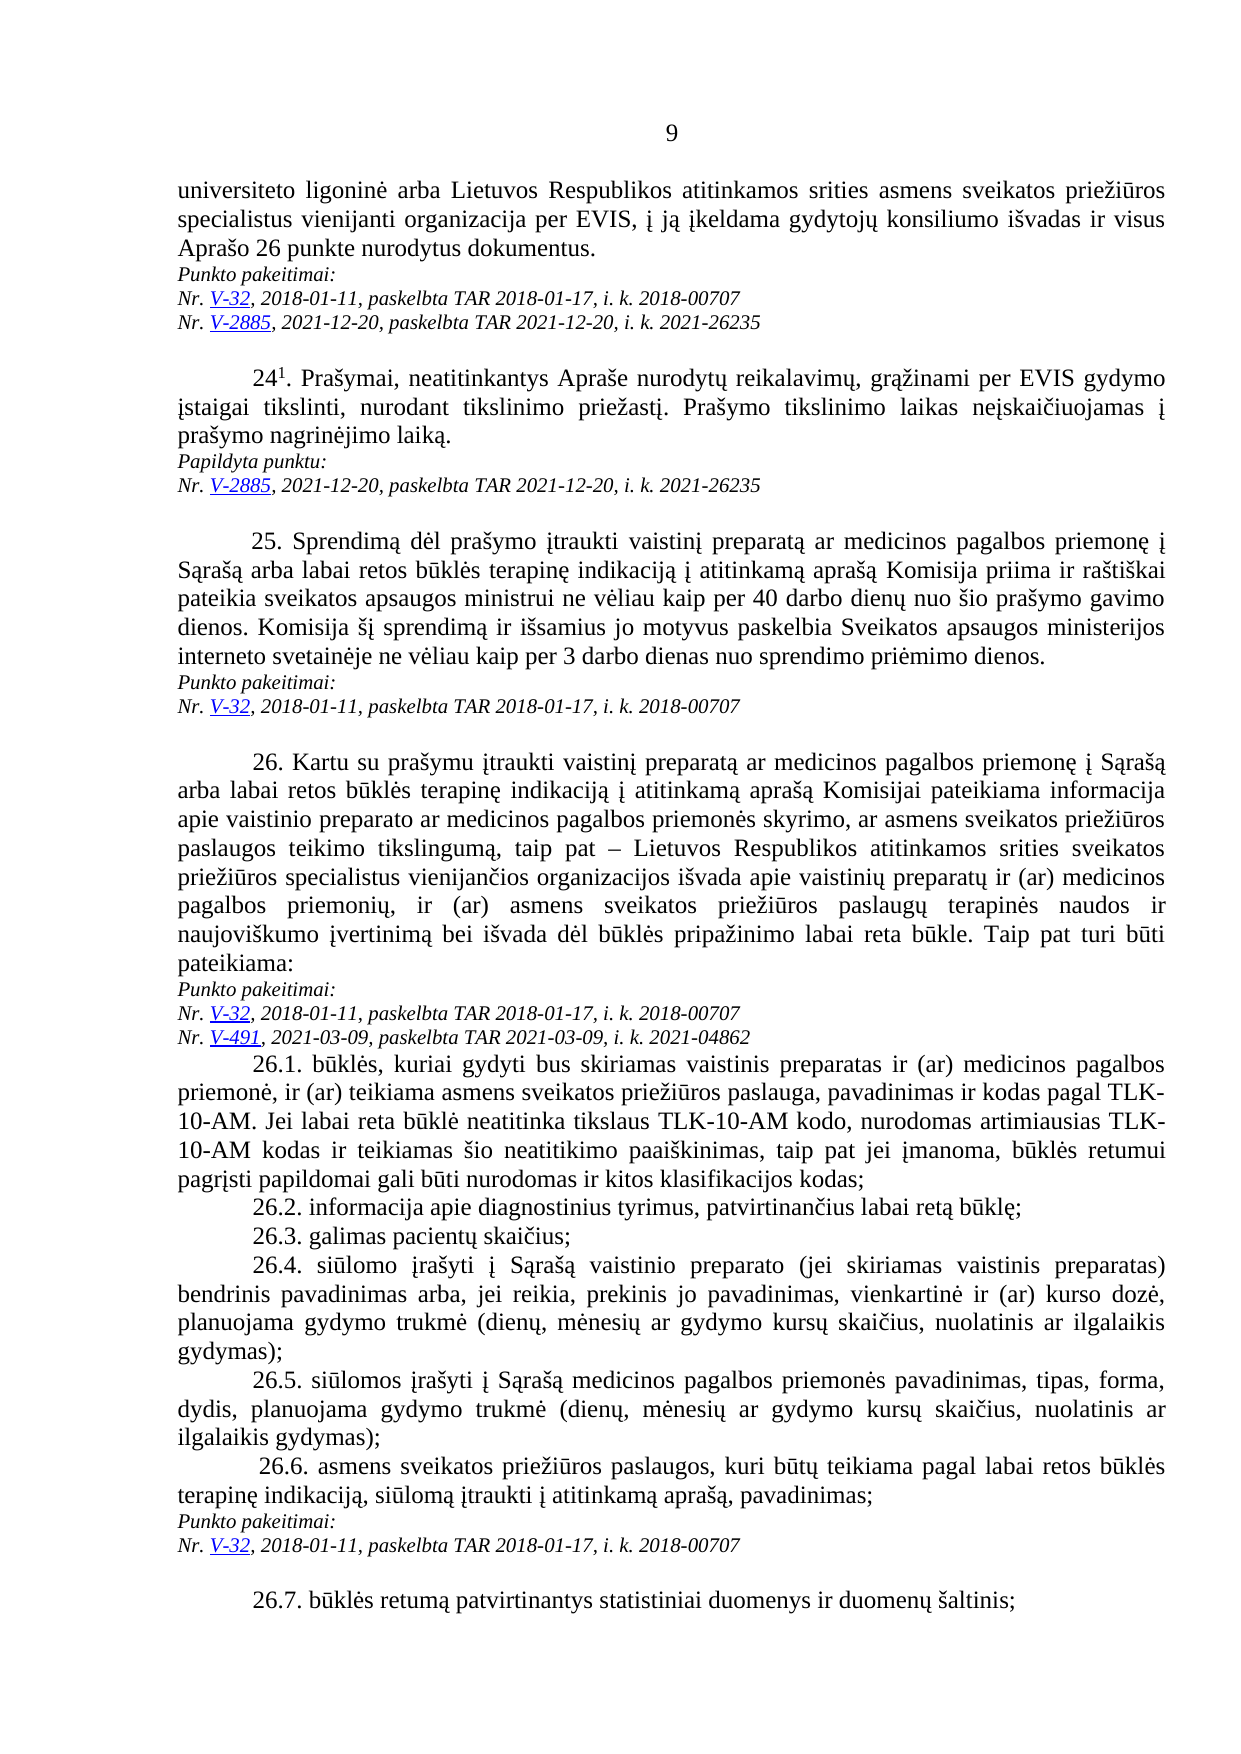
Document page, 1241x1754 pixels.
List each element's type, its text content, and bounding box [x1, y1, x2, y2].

text Nr. V-2885, 2021-12-20, paskelbta TAR 2021-12-20, i. k. 2021-26235 [177, 310, 1166, 334]
text 26. Kartu su prašymu įtraukti vaistinį preparatą ar medicinos pagalbos priemonę į Sąrašą arba labai retos būklės terapinę indikaciją į atitinkamą aprašą Komisijai pateikiama informacija apie vaistinio preparato ar medicinos pagalbos priemonės skyrimo, ar asmens sveikatos priežiūros paslaugos teikimo tikslingumą, taip pat – Lietuvos Respublikos atitinkamos srities sveikatos priežiūros specialistus vienijančios organizacijos išvada apie vaistinių preparatų ir (ar) medicinos pagalbos priemonių, ir (ar) asmens sveikatos priežiūros paslaugų terapinės naudos ir naujoviškumo įvertinimą bei išvada dėl būklės pripažinimo labai reta būkle. Taip pat turi būti pateikiama: [177, 747, 1166, 977]
text Nr. V-32, 2018-01-11, paskelbta TAR 2018-01-17, i. k. 2018-00707 [177, 694, 1166, 718]
text 26.3. galimas pacientų skaičius; [177, 1221, 1166, 1250]
text Punkto pakeitimai: [177, 670, 1166, 694]
text 26.7. būklės retumą patvirtinantys statistiniai duomenys ir duomenų šaltinis; [177, 1586, 1166, 1614]
text Punkto pakeitimai: [177, 977, 1166, 1001]
text Nr. V-32, 2018-01-11, paskelbta TAR 2018-01-17, i. k. 2018-00707 [177, 286, 1166, 310]
text Punkto pakeitimai: [177, 1509, 1166, 1533]
text 241. Prašymai, neatitinkantys Apraše nurodytų reikalavimų, grąžinami per EVIS gydymo įstaigai tikslinti, nurodant tikslinimo priežastį. Prašymo tikslinimo laikas neįskaičiuojamas į prašymo nagrinėjimo laiką. [177, 363, 1166, 449]
text Nr. V-491, 2021-03-09, paskelbta TAR 2021-03-09, i. k. 2021-04862 [177, 1025, 1166, 1049]
text 26.2. informacija apie diagnostinius tyrimus, patvirtinančius labai retą būklę; [177, 1192, 1166, 1221]
text universiteto ligoninė arba Lietuvos Respublikos atitinkamos srities asmens sveikatos priežiūros specialistus vienijanti organizacija per EVIS, į ją įkeldama gydytojų konsiliumo išvadas ir visus Aprašo 26 punkte nurodytus dokumentus. [177, 176, 1166, 262]
text 26.1. būklės, kuriai gydyti bus skiriamas vaistinis preparatas ir (ar) medicinos pagalbos priemonė, ir (ar) teikiama asmens sveikatos priežiūros paslauga, pavadinimas ir kodas pagal TLK-10-AM. Jei labai reta būklė neatitinka tikslaus TLK-10-AM kodo, nurodomas artimiausias TLK-10-AM kodas ir teikiamas šio neatitikimo paaiškinimas, taip pat jei įmanoma, būklės retumui pagrįsti papildomai gali būti nurodomas ir kitos klasifikacijos kodas; [177, 1049, 1166, 1192]
text Nr. V-2885, 2021-12-20, paskelbta TAR 2021-12-20, i. k. 2021-26235 [177, 473, 1166, 497]
text 26.4. siūlomo įrašyti į Sąrašą vaistinio preparato (jei skiriamas vaistinis preparatas) bendrinis pavadinimas arba, jei reikia, prekinis jo pavadinimas, vienkartinė ir (ar) kurso dozė, planuojama gydymo trukmė (dienų, mėnesių ar gydymo kursų skaičius, nuolatinis ar ilgalaikis gydymas); [177, 1250, 1166, 1365]
text 26.5. siūlomos įrašyti į Sąrašą medicinos pagalbos priemonės pavadinimas, tipas, forma, dydis, planuojama gydymo trukmė (dienų, mėnesių ar gydymo kursų skaičius, nuolatinis ar ilgalaikis gydymas); [177, 1365, 1166, 1451]
text 26.6. asmens sveikatos priežiūros paslaugos, kuri būtų teikiama pagal labai retos būklės terapinę indikaciją, siūlomą įtraukti į atitinkamą aprašą, pavadinimas; [177, 1451, 1166, 1509]
text Punkto pakeitimai: [177, 262, 1166, 286]
text Nr. V-32, 2018-01-11, paskelbta TAR 2018-01-17, i. k. 2018-00707 [177, 1533, 1166, 1557]
text Papildyta punktu: [177, 449, 1166, 473]
text 25. Sprendimą dėl prašymo įtraukti vaistinį preparatą ar medicinos pagalbos priemonę į Sąrašą arba labai retos būklės terapinę indikaciją į atitinkamą aprašą Komisija priima ir raštiškai pateikia sveikatos apsaugos ministrui ne vėliau kaip per 40 darbo dienų nuo šio prašymo gavimo dienos. Komisija šį sprendimą ir išsamius jo motyvus paskelbia Sveikatos apsaugos ministerijos interneto svetainėje ne vėliau kaip per 3 darbo dienas nuo sprendimo priėmimo dienos. [177, 526, 1166, 670]
text Nr. V-32, 2018-01-11, paskelbta TAR 2018-01-17, i. k. 2018-00707 [177, 1001, 1166, 1025]
